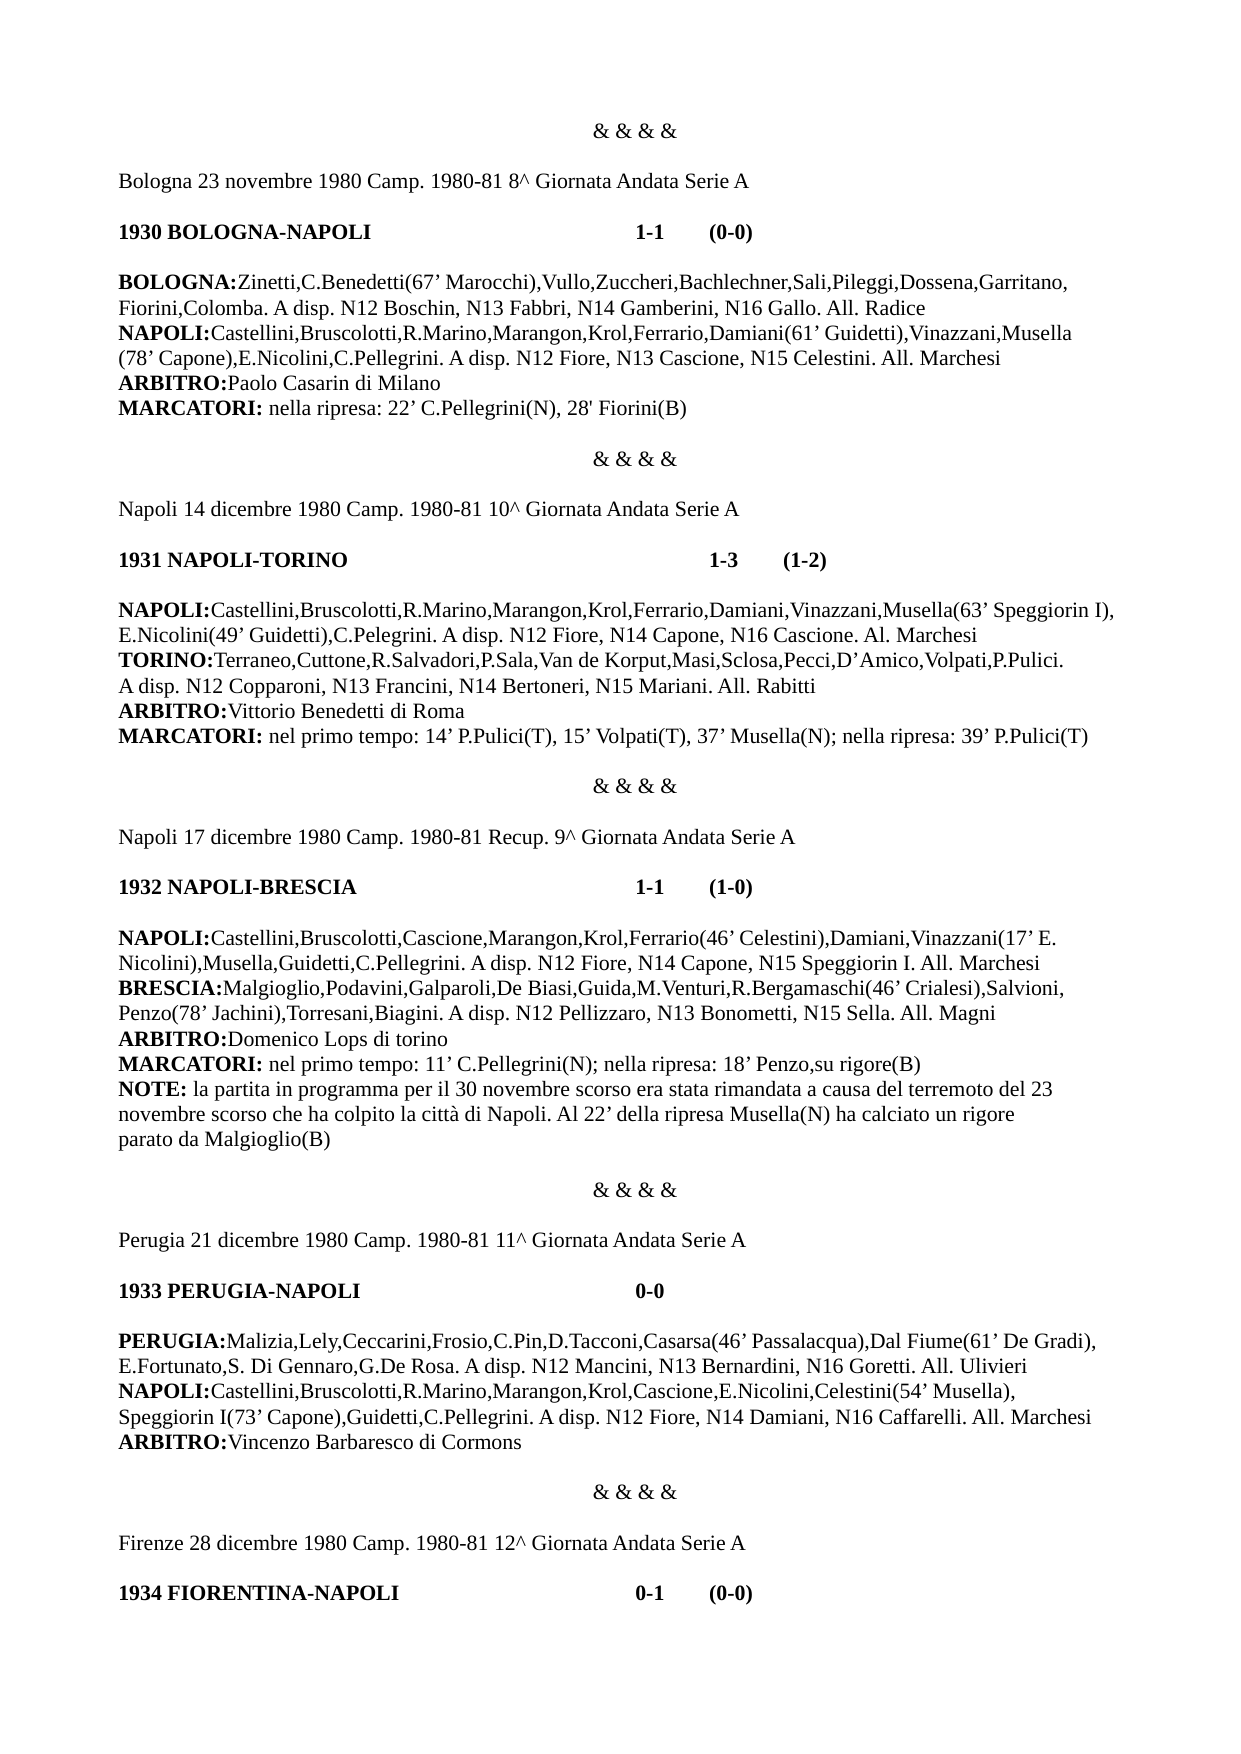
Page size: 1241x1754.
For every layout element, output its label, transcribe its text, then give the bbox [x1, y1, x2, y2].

text & & & & [118, 446, 1152, 471]
text NAPOLI:Castellini,Bruscolotti,R.Marino,Marangon,Krol,Ferrario,Damiani(61’ Guidetti),Vinazzani,Musella [118, 320, 1152, 345]
text novembre scorso che ha colpito la città di Napoli. Al 22’ della ripresa Musella(N) ha calciato un rigore [118, 1101, 1152, 1126]
text MARCATORI: nel primo tempo: 14’ P.Pulici(T), 15’ Volpati(T), 37’ Musella(N); nella ripresa: 39’ P.Pulici(T) [118, 723, 1152, 748]
text E.Nicolini(49’ Guidetti),C.Pelegrini. A disp. N12 Fiore, N14 Capone, N16 Cascione. Al. Marchesi [118, 622, 1152, 647]
text MARCATORI: nella ripresa: 22’ C.Pellegrini(N), 28' Fiorini(B) [118, 395, 1152, 421]
text parato da Malgioglio(B) [118, 1126, 1152, 1152]
text NAPOLI:Castellini,Bruscolotti,R.Marino,Marangon,Krol,Cascione,E.Nicolini,Celestini(54’ Musella), [118, 1378, 1152, 1404]
text & & & & [118, 118, 1152, 143]
text PERUGIA:Malizia,Lely,Ceccarini,Frosio,C.Pin,D.Tacconi,Casarsa(46’ Passalacqua),Dal Fiume(61’ De Gradi), [118, 1328, 1152, 1353]
text ARBITRO:Domenico Lops di torino [118, 1026, 1152, 1051]
text Perugia 21 dicembre 1980 Camp. 1980-81 11^ Giornata Andata Serie A [118, 1227, 1152, 1252]
text 1932 NAPOLI-BRESCIA 1-1 (1-0) [118, 874, 1152, 899]
text 1931 NAPOLI-TORINO 1-3 (1-2) [118, 547, 1152, 572]
text Firenze 28 dicembre 1980 Camp. 1980-81 12^ Giornata Andata Serie A [118, 1530, 1152, 1555]
text ARBITRO:Paolo Casarin di Milano [118, 370, 1152, 395]
text 1933 PERUGIA-NAPOLI 0-0 [118, 1278, 1152, 1303]
text Nicolini),Musella,Guidetti,C.Pellegrini. A disp. N12 Fiore, N14 Capone, N15 Speggiorin I. All. Marchesi [118, 950, 1152, 975]
text Speggiorin I(73’ Capone),Guidetti,C.Pellegrini. A disp. N12 Fiore, N14 Damiani, N16 Caffarelli. All. Marchesi [118, 1404, 1152, 1429]
text 1934 FIORENTINA-NAPOLI 0-1 (0-0) [118, 1580, 1152, 1605]
text & & & & [118, 1479, 1152, 1504]
text E.Fortunato,S. Di Gennaro,G.De Rosa. A disp. N12 Mancini, N13 Bernardini, N16 Goretti. All. Ulivieri [118, 1353, 1152, 1378]
text NAPOLI:Castellini,Bruscolotti,R.Marino,Marangon,Krol,Ferrario,Damiani,Vinazzani,Musella(63’ Speggiorin I), [118, 597, 1152, 622]
text A disp. N12 Copparoni, N13 Francini, N14 Bertoneri, N15 Mariani. All. Rabitti [118, 673, 1152, 698]
text & & & & [118, 773, 1152, 799]
text BOLOGNA:Zinetti,C.Benedetti(67’ Marocchi),Vullo,Zuccheri,Bachlechner,Sali,Pileggi,Dossena,Garritano, [118, 269, 1152, 294]
text BRESCIA:Malgioglio,Podavini,Galparoli,De Biasi,Guida,M.Venturi,R.Bergamaschi(46’ Crialesi),Salvioni, [118, 975, 1152, 1000]
text 1930 BOLOGNA-NAPOLI 1-1 (0-0) [118, 219, 1152, 244]
text Bologna 23 novembre 1980 Camp. 1980-81 8^ Giornata Andata Serie A [118, 168, 1152, 194]
text NOTE: la partita in programma per il 30 novembre scorso era stata rimandata a causa del terremoto del 23 [118, 1076, 1152, 1101]
text MARCATORI: nel primo tempo: 11’ C.Pellegrini(N); nella ripresa: 18’ Penzo,su rigore(B) [118, 1051, 1152, 1076]
text Napoli 14 dicembre 1980 Camp. 1980-81 10^ Giornata Andata Serie A [118, 496, 1152, 521]
text NAPOLI:Castellini,Bruscolotti,Cascione,Marangon,Krol,Ferrario(46’ Celestini),Damiani,Vinazzani(17’ E. [118, 925, 1152, 950]
text Napoli 17 dicembre 1980 Camp. 1980-81 Recup. 9^ Giornata Andata Serie A [118, 824, 1152, 849]
text Penzo(78’ Jachini),Torresani,Biagini. A disp. N12 Pellizzaro, N13 Bonometti, N15 Sella. All. Magni [118, 1000, 1152, 1026]
text TORINO:Terraneo,Cuttone,R.Salvadori,P.Sala,Van de Korput,Masi,Sclosa,Pecci,D’Amico,Volpati,P.Pulici. [118, 647, 1152, 673]
text (78’ Capone),E.Nicolini,C.Pellegrini. A disp. N12 Fiore, N13 Cascione, N15 Celestini. All. Marchesi [118, 345, 1152, 370]
text ARBITRO:Vittorio Benedetti di Roma [118, 698, 1152, 723]
text Fiorini,Colomba. A disp. N12 Boschin, N13 Fabbri, N14 Gamberini, N16 Gallo. All. Radice [118, 294, 1152, 320]
text ARBITRO:Vincenzo Barbaresco di Cormons [118, 1429, 1152, 1454]
text & & & & [118, 1177, 1152, 1202]
